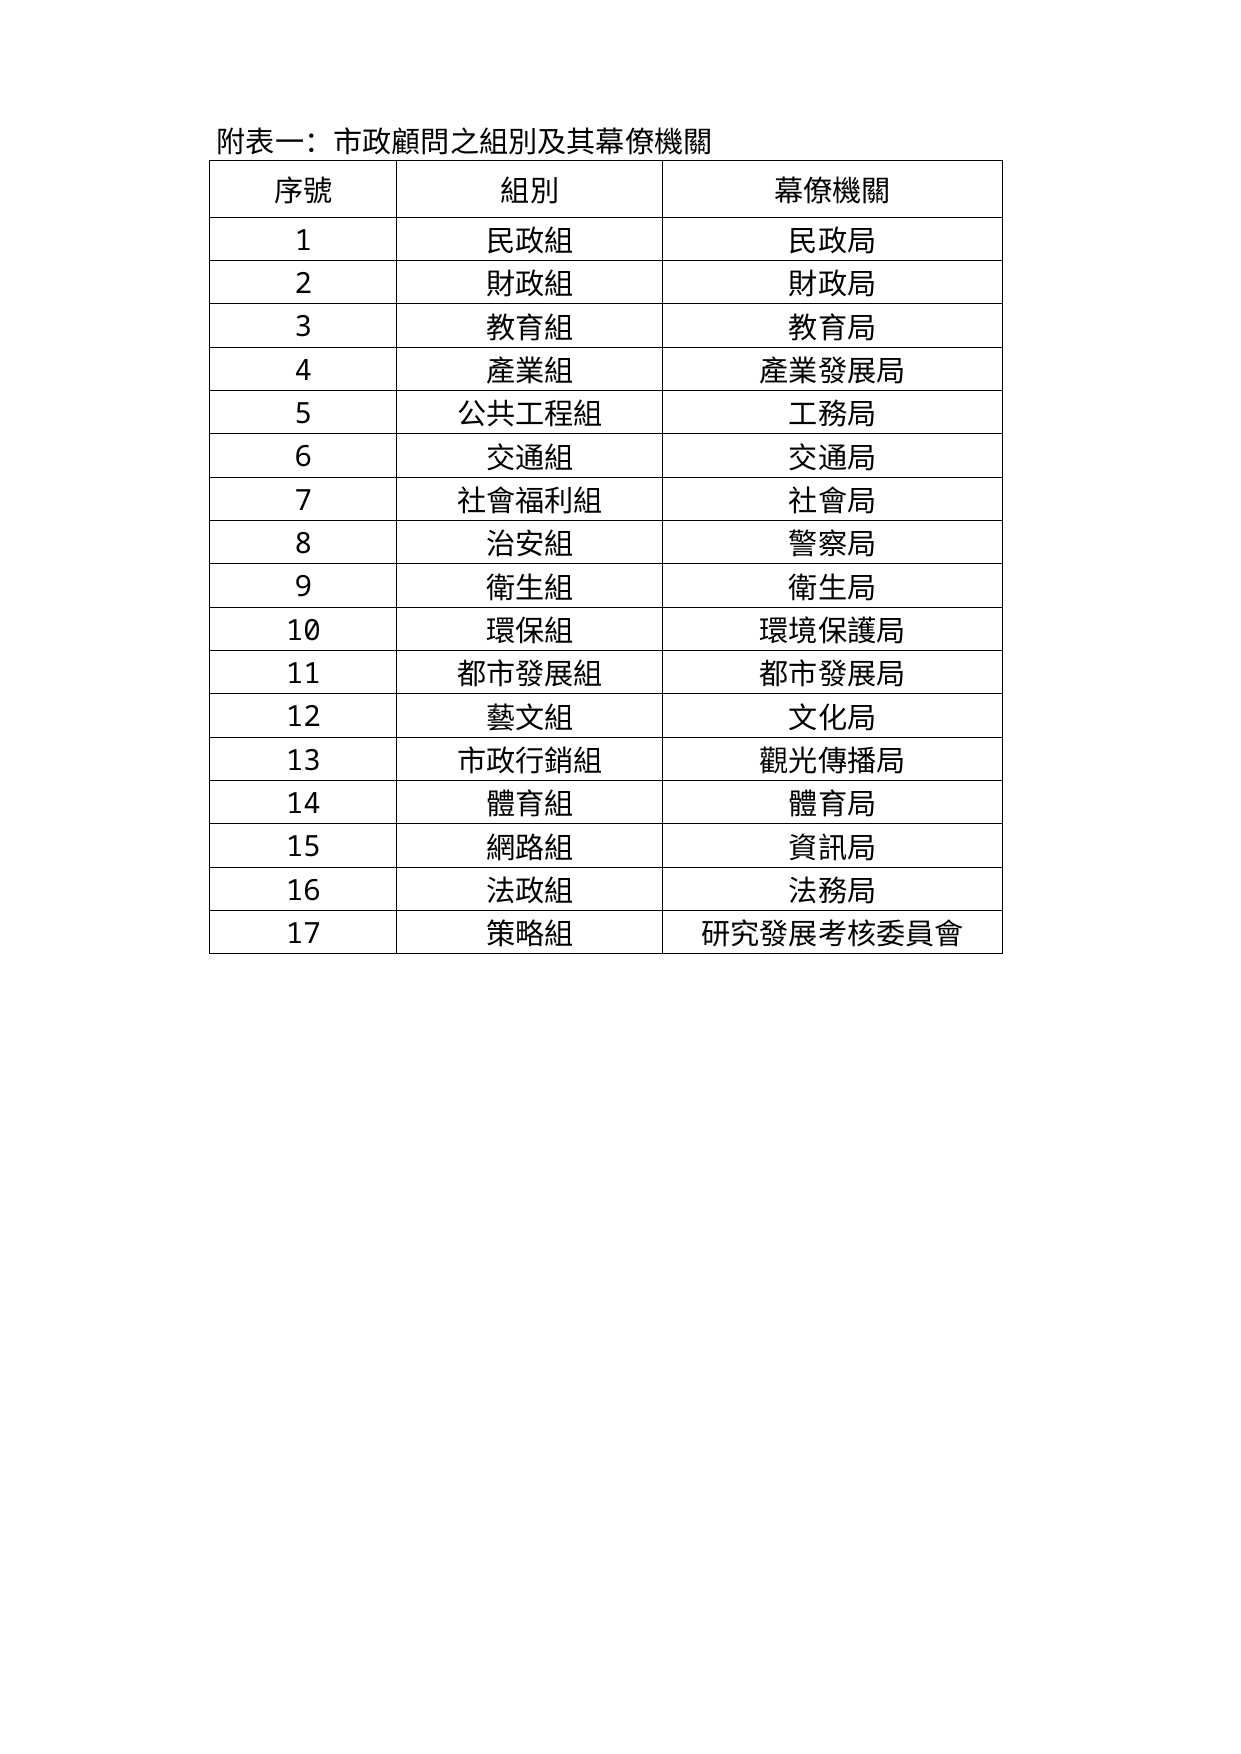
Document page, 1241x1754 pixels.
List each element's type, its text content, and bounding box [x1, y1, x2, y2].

table_header 序號 [210, 161, 396, 217]
table_cell 財政局 [663, 261, 1002, 303]
table_cell 8 [210, 521, 396, 563]
table_cell 公共工程組 [397, 391, 662, 433]
table_cell 教育組 [397, 304, 662, 347]
table_cell 研究發展考核委員會 [663, 911, 1002, 953]
table_cell 資訊局 [663, 824, 1002, 867]
table_cell 工務局 [663, 391, 1002, 433]
table_cell 2 [210, 261, 396, 303]
table_cell 體育局 [663, 781, 1002, 823]
table_cell 7 [210, 478, 396, 520]
table_header 幕僚機關 [663, 161, 1002, 217]
table_cell 社會局 [663, 478, 1002, 520]
table_cell 觀光傳播局 [663, 738, 1002, 780]
table_header 組別 [397, 161, 662, 217]
table_cell 13 [210, 738, 396, 780]
table_cell 3 [210, 304, 396, 347]
table_cell 警察局 [663, 521, 1002, 563]
table_cell 4 [210, 348, 396, 390]
text 附表一：市政顧問之組別及其幕僚機關 [187, 118, 1053, 160]
table_cell 6 [210, 434, 396, 477]
table_cell 都市發展組 [397, 651, 662, 693]
table_cell 民政組 [397, 218, 662, 260]
table_cell 策略組 [397, 911, 662, 953]
table_cell 網路組 [397, 824, 662, 867]
table_cell 產業組 [397, 348, 662, 390]
table_cell 11 [210, 651, 396, 693]
table_cell 交通局 [663, 434, 1002, 477]
table_cell 環境保護局 [663, 608, 1002, 650]
table_cell 財政組 [397, 261, 662, 303]
table_cell 14 [210, 781, 396, 823]
table_cell 法務局 [663, 868, 1002, 910]
table_cell 文化局 [663, 694, 1002, 737]
table_cell 9 [210, 564, 396, 607]
table_cell 衛生組 [397, 564, 662, 607]
table_cell 社會福利組 [397, 478, 662, 520]
table_cell 市政行銷組 [397, 738, 662, 780]
table_cell 治安組 [397, 521, 662, 563]
table_cell 1 [210, 218, 396, 260]
table_cell 產業發展局 [663, 348, 1002, 390]
table_cell 都市發展局 [663, 651, 1002, 693]
table_cell 17 [210, 911, 396, 953]
table_cell 環保組 [397, 608, 662, 650]
table_cell 衛生局 [663, 564, 1002, 607]
table_cell 民政局 [663, 218, 1002, 260]
table_cell 交通組 [397, 434, 662, 477]
table_cell 15 [210, 824, 396, 867]
table_cell 10 [210, 608, 396, 650]
table_cell 教育局 [663, 304, 1002, 347]
table_cell 體育組 [397, 781, 662, 823]
table_cell 12 [210, 694, 396, 737]
table_cell 16 [210, 868, 396, 910]
table_cell 法政組 [397, 868, 662, 910]
table_cell 藝文組 [397, 694, 662, 737]
table_cell 5 [210, 391, 396, 433]
